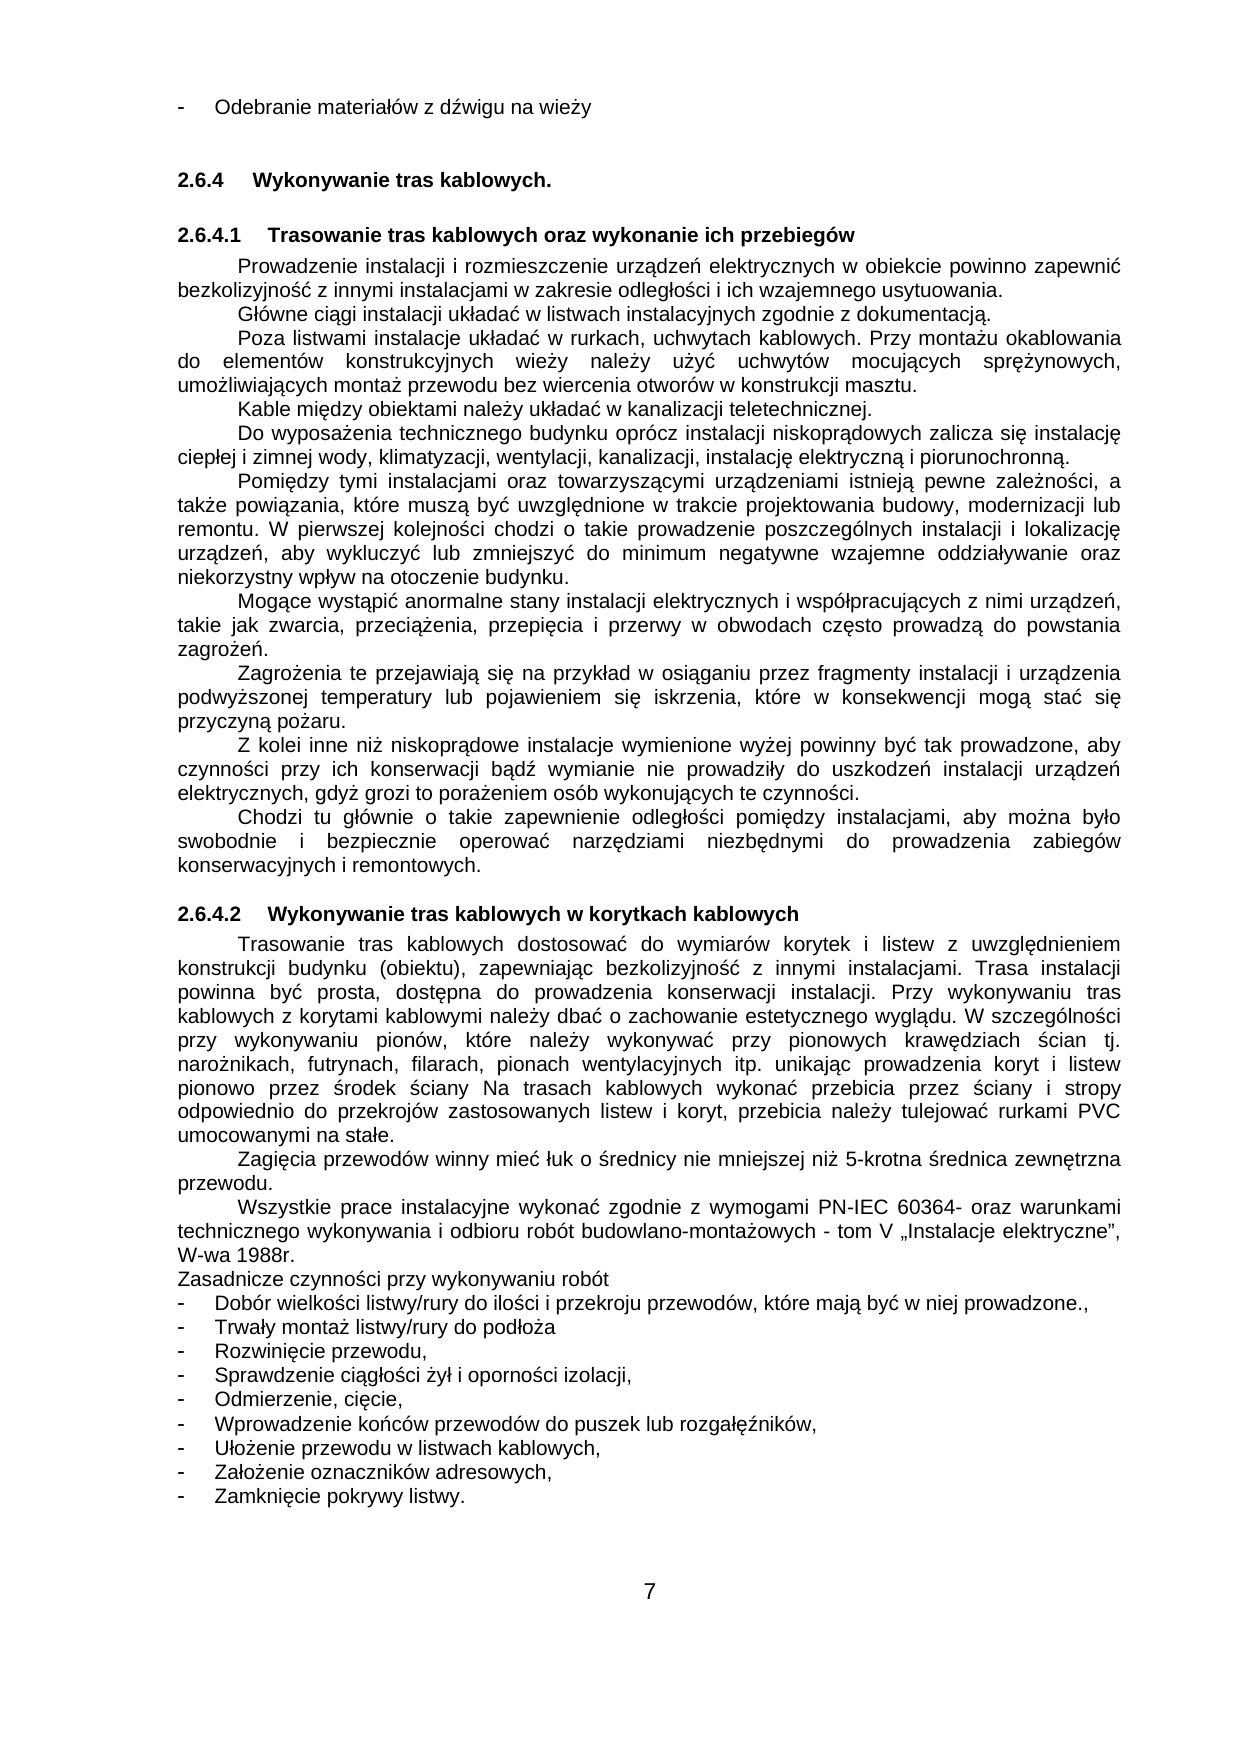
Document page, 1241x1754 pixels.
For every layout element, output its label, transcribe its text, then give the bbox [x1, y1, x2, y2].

list Odebranie materiałów z dźwigu na wieży [177, 95, 1122, 119]
list Założenie oznaczników adresowych, [177, 1459, 1122, 1483]
text Zagięcia przewodów winny mieć łuk o średnicy nie mniejszej niż 5-krotna średnica zewnętrzna przewodu. [177, 1147, 1122, 1195]
text Poza listwami instalacje układać w rurkach, uchwytach kablowych. Przy montażu okablowania do elementów konstrukcyjnych wieży należy użyć uchwytów mocujących sprężynowych, umożliwiających montaż przewodu bez wiercenia otworów w konstrukcji masztu. [177, 325, 1122, 397]
list Sprawdzenie ciągłości żył i oporności izolacji, [177, 1363, 1122, 1387]
list Ułożenie przewodu w listwach kablowych, [177, 1435, 1122, 1459]
text Pomiędzy tymi instalacjami oraz towarzyszącymi urządzeniami istnieją pewne zależności, a także powiązania, które muszą być uwzględnione w trakcie projektowania budowy, modernizacji lub remontu. W pierwszej kolejności chodzi o takie prowadzenie poszczególnych instalacji i lokalizację urządzeń, aby wykluczyć lub zmniejszyć do minimum negatywne wzajemne oddziaływanie oraz niekorzystny wpływ na otoczenie budynku. [177, 469, 1122, 589]
text Z kolei inne niż niskoprądowe instalacje wymienione wyżej powinny być tak prowadzone, aby czynności przy ich konserwacji bądź wymianie nie prowadziły do uszkodzeń instalacji urządzeń elektrycznych, gdyż grozi to porażeniem osób wykonujących te czynności. [177, 733, 1122, 804]
text Chodzi tu głównie o takie zapewnienie odległości pomiędzy instalacjami, aby można było swobodnie i bezpiecznie operować narzędziami niezbędnymi do prowadzenia zabiegów konserwacyjnych i remontowych. [177, 804, 1122, 876]
list Zamknięcie pokrywy listwy. [177, 1483, 1122, 1508]
text Prowadzenie instalacji i rozmieszczenie urządzeń elektrycznych w obiekcie powinno zapewnić bezkolizyjność z innymi instalacjami w zakresie odległości i ich wzajemnego usytuowania. [177, 253, 1122, 301]
text Mogące wystąpić anormalne stany instalacji elektrycznych i współpracujących z nimi urządzeń, takie jak zwarcia, przeciążenia, przepięcia i przerwy w obwodach często prowadzą do powstania zagrożeń. [177, 589, 1122, 661]
subtitle Wykonywanie tras kablowych. [177, 168, 1122, 192]
text Kable między obiektami należy układać w kanalizacji teletechnicznej. [177, 397, 1122, 421]
text Do wyposażenia technicznego budynku oprócz instalacji niskoprądowych zalicza się instalację ciepłej i zimnej wody, klimatyzacji, wentylacji, kanalizacji, instalację elektryczną i piorunochronną. [177, 421, 1122, 469]
text Wszystkie prace instalacyjne wykonać zgodnie z wymogami PN-IEC 60364- oraz warunkami technicznego wykonywania i odbioru robót budowlano-montażowych - tom V „Instalacje elektryczne”, W-wa 1988r. [177, 1195, 1122, 1267]
list Trwały montaż listwy/rury do podłoża [177, 1315, 1122, 1339]
list Wprowadzenie końców przewodów do puszek lub rozgałęźników, [177, 1411, 1122, 1435]
list Odmierzenie, cięcie, [177, 1387, 1122, 1411]
text Główne ciągi instalacji układać w listwach instalacyjnych zgodnie z dokumentacją. [177, 301, 1122, 325]
subtitle Wykonywanie tras kablowych w korytkach kablowych [177, 901, 1122, 925]
subtitle Trasowanie tras kablowych oraz wykonanie ich przebiegów [177, 223, 1122, 247]
text Zagrożenia te przejawiają się na przykład w osiąganiu przez fragmenty instalacji i urządzenia podwyższonej temperatury lub pojawieniem się iskrzenia, które w konsekwencji mogą stać się przyczyną pożaru. [177, 661, 1122, 733]
text Zasadnicze czynności przy wykonywaniu robót [177, 1267, 1122, 1291]
list Rozwinięcie przewodu, [177, 1339, 1122, 1363]
list Dobór wielkości listwy/rury do ilości i przekroju przewodów, które mają być w niej prowadzone., [177, 1291, 1122, 1315]
text Trasowanie tras kablowych dostosować do wymiarów korytek i listew z uwzględnieniem konstrukcji budynku (obiektu), zapewniając bezkolizyjność z innymi instalacjami. Trasa instalacji powinna być prosta, dostępna do prowadzenia konserwacji instalacji. Przy wykonywaniu tras kablowych z korytami kablowymi należy dbać o zachowanie estetycznego wyglądu. W szczególności przy wykonywaniu pionów, które należy wykonywać przy pionowych krawędziach ścian tj. narożnikach, futrynach, filarach, pionach wentylacyjnych itp. unikając prowadzenia koryt i listew pionowo przez środek ściany Na trasach kablowych wykonać przebicia przez ściany i stropy odpowiednio do przekrojów zastosowanych listew i koryt, przebicia należy tulejować rurkami PVC umocowanymi na stałe. [177, 932, 1122, 1147]
